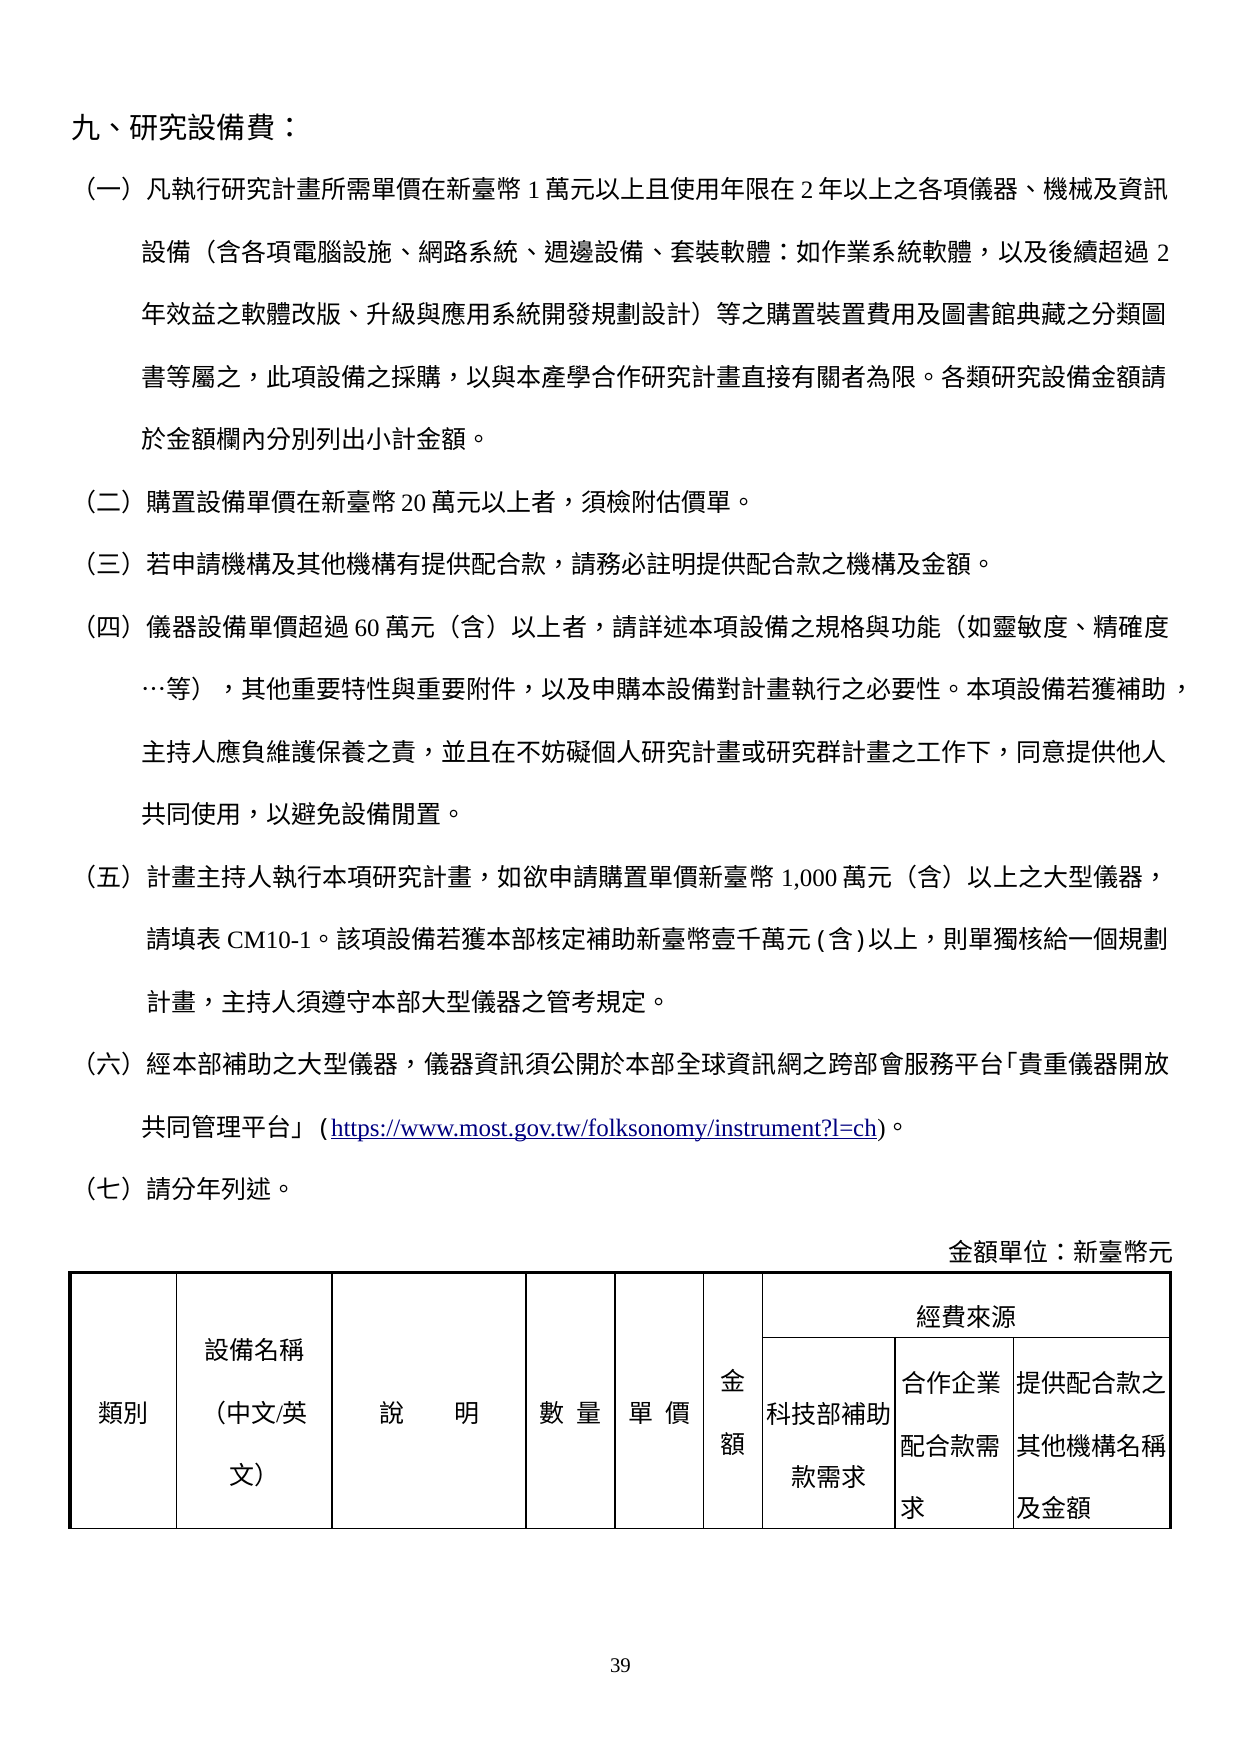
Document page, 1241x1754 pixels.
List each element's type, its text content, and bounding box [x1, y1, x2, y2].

table_header 設備名稱 （中文/英文） [177, 1274, 331, 1527]
text （四）儀器設備單價超過60萬元（含）以上者，請詳述本項設備之規格與功能（如靈敏度、精確度…等），其他重要特性與重要附件，以及申購本設備對計畫執行之必要性。本項設備若獲補助，主持人應負維護保養之責，並且在不妨礙個人研究計畫或研究群計畫之工作下，同意提供他人共同使用，以避免設備閒置。 [71, 584, 1169, 834]
text （二）購置設備單價在新臺幣20萬元以上者，須檢附估價單。 [71, 459, 1169, 521]
text （七）請分年列述。 [71, 1146, 1169, 1209]
text 金額單位：新臺幣元 [146, 1209, 1173, 1271]
table_cell 科技部補助款需求 [763, 1338, 894, 1527]
text （五）計畫主持人執行本項研究計畫，如欲申請購置單價新臺幣1,000萬元（含）以上之大型儀器，請填表CM10-1。該項設備若獲本部核定補助新臺幣壹千萬元(含)以上，則單獨核給一個規劃計畫，主持人須遵守本部大型儀器之管考規定。 [71, 834, 1169, 1021]
table_header 類別 [72, 1274, 176, 1527]
text （三）若申請機構及其他機構有提供配合款，請務必註明提供配合款之機構及金額。 [71, 521, 1169, 584]
table_header 說 明 [333, 1274, 525, 1527]
table_header 數 量 [527, 1274, 614, 1527]
text （六）經本部補助之大型儀器，儀器資訊須公開於本部全球資訊網之跨部會服務平台｢貴重儀器開放共同管理平台｣ (https://www.most.gov.tw/folksonomy/instrument?l=ch)。 [71, 1021, 1169, 1146]
table_header 金 額 [704, 1274, 762, 1527]
table_cell 合作企業配合款需求 [896, 1338, 1013, 1527]
table_header 單 價 [616, 1274, 703, 1527]
table_cell 提供配合款之其他機構名稱及金額 [1014, 1338, 1169, 1527]
text 九、研究設備費： [71, 84, 1169, 146]
text （一）凡執行研究計畫所需單價在新臺幣1萬元以上且使用年限在2年以上之各項儀器、機械及資訊設備（含各項電腦設施、網路系統、週邊設備、套裝軟體：如作業系統軟體，以及後續超過2年效益之軟體改版、升級與應用系統開發規劃設計）等之購置裝置費用及圖書館典藏之分類圖書等屬之，此項設備之採購，以與本產學合作研究計畫直接有關者為限。各類研究設備金額請於金額欄內分別列出小計金額。 [71, 146, 1169, 459]
table_header 經費來源 [763, 1274, 1169, 1337]
